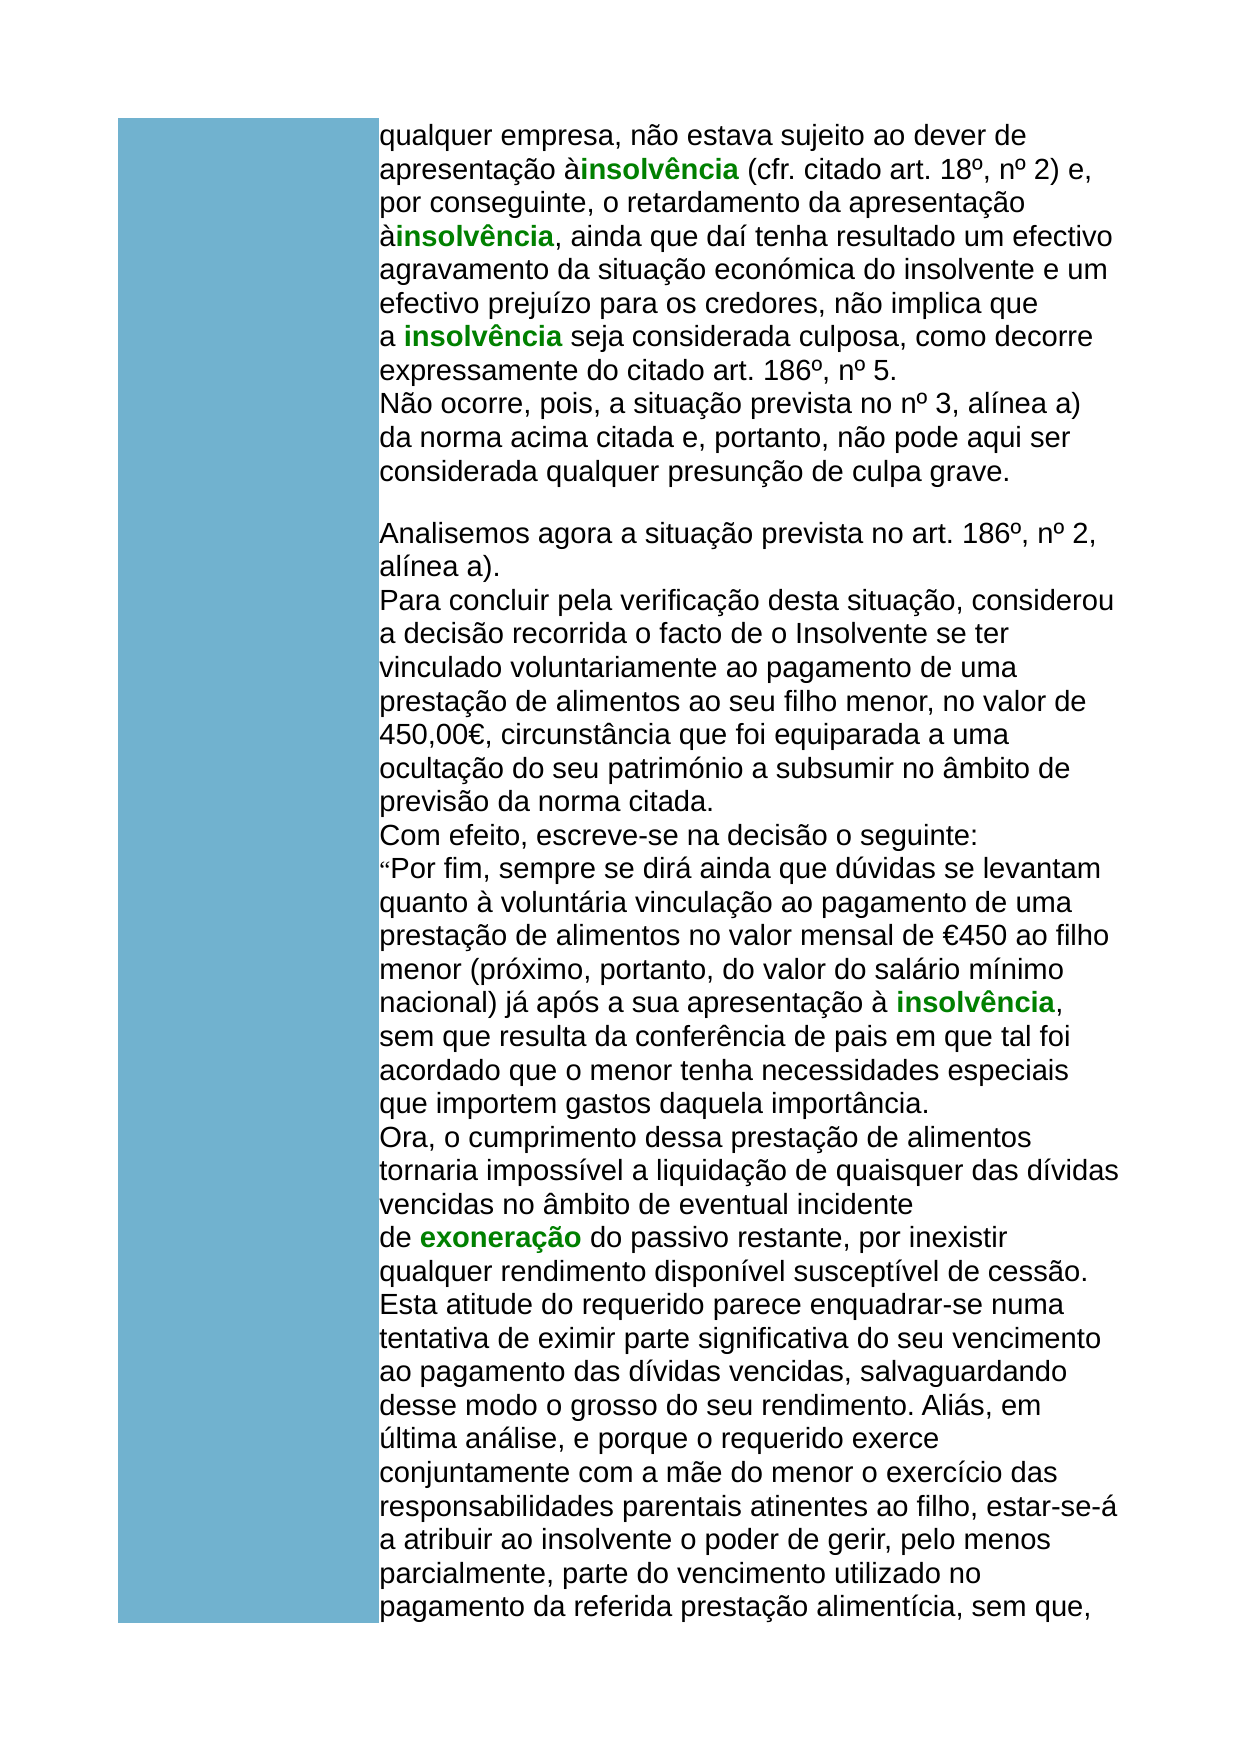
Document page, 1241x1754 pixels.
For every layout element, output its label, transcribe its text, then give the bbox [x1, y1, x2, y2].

table_cell qualquer empresa, não estava sujeito ao dever de apresentação àinsolvência (cfr. citado art. 18º, nº 2) e, por conseguinte, o retardamento da apresentação àinsolvência, ainda que daí tenha resultado um efectivo agravamento da situação económica do insolvente e um efectivo prejuízo para os credores, não implica que a insolvência seja considerada culposa, como decorre expressamente do citado art. 186º, nº 5. Não ocorre, pois, a situação prevista no nº 3, alínea a) da norma acima citada e, portanto, não pode aqui ser considerada qualquer presunção de culpa grave. Analisemos agora a situação prevista no art. 186º, nº 2, alínea a). Para concluir pela verificação desta situação, considerou a decisão recorrida o facto de o Insolvente se ter vinculado voluntariamente ao pagamento de uma prestação de alimentos ao seu filho menor, no valor de 450,00€, circunstância que foi equiparada a uma ocultação do seu património a subsumir no âmbito de previsão da norma citada. Com efeito, escreve-se na decisão o seguinte: “Por fim, sempre se dirá ainda que dúvidas se levantam quanto à voluntária vinculação ao pagamento de uma prestação de alimentos no valor mensal de €450 ao filho menor (próximo, portanto, do valor do salário mínimo nacional) já após a sua apresentação à insolvência, sem que resulta da conferência de pais em que tal foi acordado que o menor tenha necessidades especiais que importem gastos daquela importância. Ora, o cumprimento dessa prestação de alimentos tornaria impossível a liquidação de quaisquer das dívidas vencidas no âmbito de eventual incidente de exoneração do passivo restante, por inexistir qualquer rendimento disponível susceptível de cessão. Esta atitude do requerido parece enquadrar-se numa tentativa de eximir parte significativa do seu vencimento ao pagamento das dívidas vencidas, salvaguardando desse modo o grosso do seu rendimento. Aliás, em última análise, e porque o requerido exerce conjuntamente com a mãe do menor o exercício das responsabilidades parentais atinentes ao filho, estar-se-á a atribuir ao insolvente o poder de gerir, pelo menos parcialmente, parte do vencimento utilizado no pagamento da referida prestação alimentícia, sem que, [379, 118, 1122, 1623]
table_cell [118, 118, 379, 1623]
